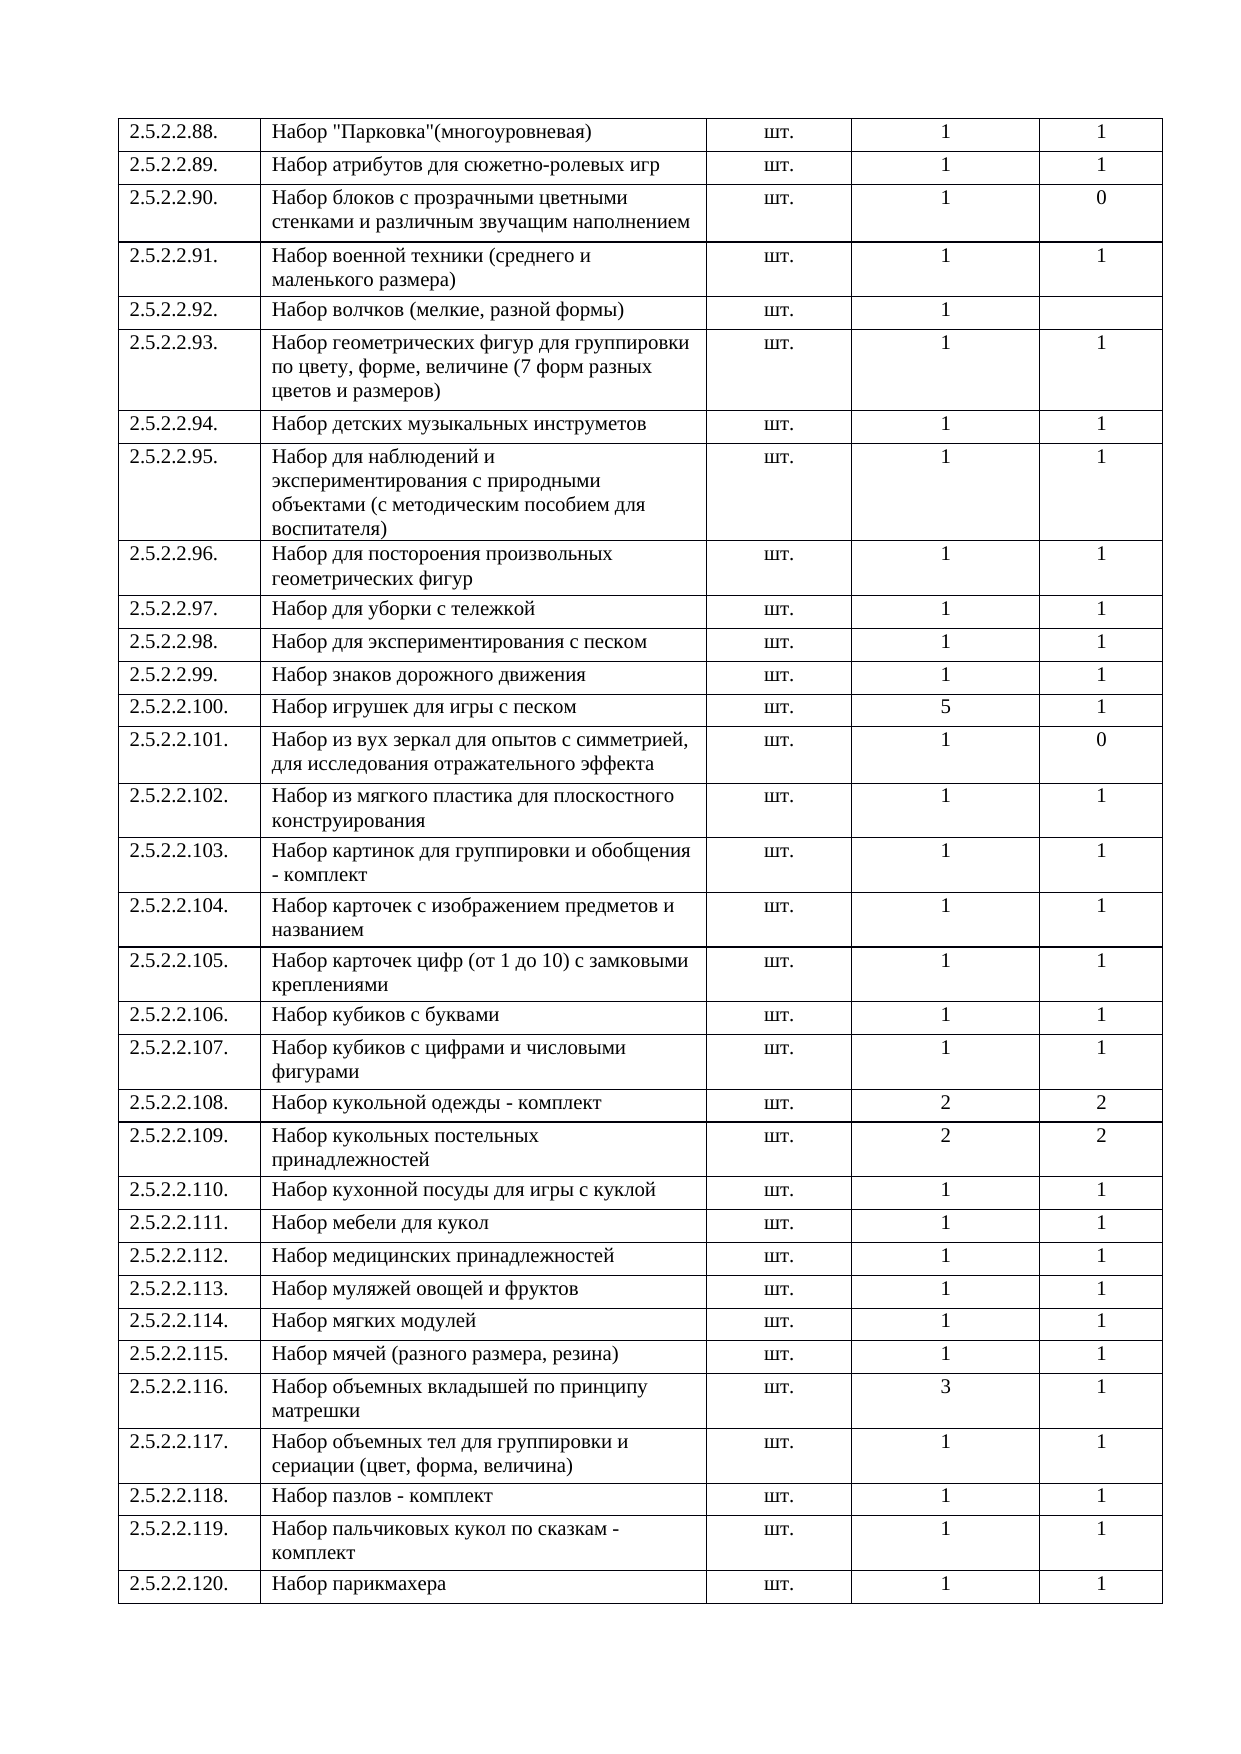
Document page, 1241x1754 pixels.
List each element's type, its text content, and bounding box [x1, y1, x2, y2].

table_cell шт. [707, 1276, 851, 1307]
table_cell 2.5.2.2.99. [119, 662, 260, 693]
table_cell 1 [1040, 1484, 1162, 1515]
table_cell 2.5.2.2.96. [119, 541, 260, 595]
table_cell Набор карточек цифр (от 1 до 10) с замковыми креплениями [261, 948, 706, 1001]
table_cell 1 [852, 1177, 1039, 1209]
table_cell Набор муляжей овощей и фруктов [261, 1276, 706, 1307]
table_cell 1 [852, 1516, 1039, 1570]
table_cell 1 [852, 1243, 1039, 1274]
table_cell шт. [707, 727, 851, 782]
table_cell шт. [707, 119, 851, 151]
table_cell 1 [852, 629, 1039, 661]
table_cell шт. [707, 1123, 851, 1176]
table_cell 2.5.2.2.116. [119, 1374, 260, 1428]
table_cell 5 [852, 695, 1039, 726]
table_cell 1 [1040, 784, 1162, 837]
table_cell 1 [1040, 629, 1162, 661]
table_cell шт. [707, 185, 851, 241]
table_cell Набор пальчиковых кукол по сказкам - комплект [261, 1516, 706, 1570]
table_cell шт. [707, 1090, 851, 1121]
table_cell 2.5.2.2.110. [119, 1177, 260, 1209]
table_cell шт. [707, 541, 851, 595]
table_cell шт. [707, 596, 851, 628]
table_cell 1 [852, 185, 1039, 241]
table_cell Набор кубиков с буквами [261, 1002, 706, 1034]
table_cell Набор медицинских принадлежностей [261, 1243, 706, 1274]
table_cell 2.5.2.2.120. [119, 1571, 260, 1603]
table_cell Набор кубиков с цифрами и числовыми фигурами [261, 1035, 706, 1089]
table_cell 1 [852, 119, 1039, 151]
table_cell 1 [852, 662, 1039, 693]
table_cell 2.5.2.2.90. [119, 185, 260, 241]
table_cell 2.5.2.2.107. [119, 1035, 260, 1089]
table_cell 2 [1040, 1123, 1162, 1176]
table_cell 1 [852, 541, 1039, 595]
table_cell 2 [852, 1090, 1039, 1121]
table_cell 2.5.2.2.95. [119, 444, 260, 540]
table_cell Набор знаков дорожного движения [261, 662, 706, 693]
table_cell шт. [707, 1484, 851, 1515]
table_cell Набор для уборки с тележкой [261, 596, 706, 628]
table_cell Набор парикмахера [261, 1571, 706, 1603]
table_cell 2 [1040, 1090, 1162, 1121]
table_cell Набор для постороения произвольных геометрических фигур [261, 541, 706, 595]
table_cell Набор мягких модулей [261, 1309, 706, 1340]
table_cell Набор кукольной одежды - комплект [261, 1090, 706, 1121]
table_cell Набор мебели для кукол [261, 1210, 706, 1242]
table_cell 2.5.2.2.100. [119, 695, 260, 726]
table_cell 2.5.2.2.98. [119, 629, 260, 661]
table_cell 1 [1040, 1002, 1162, 1034]
table_cell 2.5.2.2.102. [119, 784, 260, 837]
table_cell Набор мячей (разного размера, резина) [261, 1341, 706, 1373]
table_cell 1 [852, 152, 1039, 184]
table_cell 1 [852, 1571, 1039, 1603]
table_cell шт. [707, 1035, 851, 1089]
table_cell шт. [707, 1429, 851, 1482]
table_cell шт. [707, 411, 851, 443]
table_cell 0 [1040, 727, 1162, 782]
table_cell [1040, 297, 1162, 329]
table_cell 1 [1040, 1571, 1162, 1603]
table_cell 1 [1040, 243, 1162, 296]
table_cell шт. [707, 1309, 851, 1340]
table_cell 2 [852, 1123, 1039, 1176]
table_cell Набор пазлов - комплект [261, 1484, 706, 1515]
table_cell Набор геометрических фигур для группировки по цвету, форме, величине (7 форм разных цветов и размеров) [261, 330, 706, 410]
table_cell Набор карточек с изображением предметов и названием [261, 893, 706, 946]
table_cell шт. [707, 1243, 851, 1274]
table_cell 1 [1040, 1210, 1162, 1242]
table_cell 1 [852, 948, 1039, 1001]
table_cell 2.5.2.2.93. [119, 330, 260, 410]
table_cell 1 [852, 411, 1039, 443]
table_cell 2.5.2.2.105. [119, 948, 260, 1001]
table_cell 3 [852, 1374, 1039, 1428]
table_cell 1 [852, 1276, 1039, 1307]
table_cell 2.5.2.2.113. [119, 1276, 260, 1307]
table_cell 1 [852, 784, 1039, 837]
table_cell 2.5.2.2.89. [119, 152, 260, 184]
table_cell 1 [1040, 119, 1162, 151]
table_cell шт. [707, 1002, 851, 1034]
table_cell 1 [1040, 1429, 1162, 1482]
table_cell 1 [1040, 1341, 1162, 1373]
table_cell 1 [852, 1429, 1039, 1482]
table_cell шт. [707, 1341, 851, 1373]
table_cell шт. [707, 838, 851, 892]
table_cell Набор для экспериментирования с песком [261, 629, 706, 661]
table_cell 1 [852, 330, 1039, 410]
table_cell 1 [1040, 838, 1162, 892]
table_cell 1 [1040, 1243, 1162, 1274]
table_cell 1 [1040, 662, 1162, 693]
table_cell Набор кухонной посуды для игры с куклой [261, 1177, 706, 1209]
table_cell 1 [852, 1035, 1039, 1089]
table_cell шт. [707, 784, 851, 837]
table_cell 1 [852, 727, 1039, 782]
table_cell шт. [707, 243, 851, 296]
table_cell шт. [707, 1177, 851, 1209]
table_cell 2.5.2.2.119. [119, 1516, 260, 1570]
table_cell 1 [852, 893, 1039, 946]
table_cell 1 [1040, 330, 1162, 410]
table_cell 2.5.2.2.97. [119, 596, 260, 628]
table_cell 1 [852, 1484, 1039, 1515]
table_cell Набор волчков (мелкие, разной формы) [261, 297, 706, 329]
table_cell 1 [1040, 893, 1162, 946]
table_cell шт. [707, 1571, 851, 1603]
table_cell шт. [707, 152, 851, 184]
table_cell шт. [707, 444, 851, 540]
table_cell 0 [1040, 185, 1162, 241]
table_cell 1 [1040, 695, 1162, 726]
table_cell 1 [852, 1210, 1039, 1242]
table_cell 1 [1040, 1276, 1162, 1307]
table_cell 1 [852, 444, 1039, 540]
table_cell 2.5.2.2.111. [119, 1210, 260, 1242]
table_cell 2.5.2.2.108. [119, 1090, 260, 1121]
table_cell 2.5.2.2.109. [119, 1123, 260, 1176]
table_cell Набор военной техники (среднего и маленького размера) [261, 243, 706, 296]
table_cell 1 [1040, 1177, 1162, 1209]
table_cell 1 [852, 243, 1039, 296]
table_cell шт. [707, 948, 851, 1001]
table_cell шт. [707, 893, 851, 946]
table_cell 2.5.2.2.92. [119, 297, 260, 329]
table_cell Набор из мягкого пластика для плоскостного конструирования [261, 784, 706, 837]
table_cell Набор детских музыкальных инструметов [261, 411, 706, 443]
table_cell Набор картинок для группировки и обобщения - комплект [261, 838, 706, 892]
table_cell Набор "Парковка"(многоуровневая) [261, 119, 706, 151]
table_cell 2.5.2.2.114. [119, 1309, 260, 1340]
table_cell 1 [1040, 541, 1162, 595]
table_cell Набор для наблюдений и экспериментирования с природными объектами (с методическим пособием для воспитателя) [261, 444, 706, 540]
table_cell шт. [707, 297, 851, 329]
table_cell Набор блоков с прозрачными цветными стенками и различным звучащим наполнением [261, 185, 706, 241]
table_cell 2.5.2.2.94. [119, 411, 260, 443]
table_cell 1 [1040, 1309, 1162, 1340]
table_cell Набор объемных тел для группировки и сериации (цвет, форма, величина) [261, 1429, 706, 1482]
table_cell 1 [852, 1309, 1039, 1340]
table_cell 1 [1040, 1516, 1162, 1570]
table_cell 2.5.2.2.88. [119, 119, 260, 151]
table_cell шт. [707, 629, 851, 661]
table_cell Набор объемных вкладышей по принципу матрешки [261, 1374, 706, 1428]
table_cell 1 [1040, 596, 1162, 628]
table_cell Набор из вух зеркал для опытов с симметрией, для исследования отражательного эффекта [261, 727, 706, 782]
table_cell шт. [707, 1516, 851, 1570]
table_cell 1 [852, 297, 1039, 329]
table_cell 1 [852, 1341, 1039, 1373]
table_cell 1 [1040, 948, 1162, 1001]
table_cell шт. [707, 1374, 851, 1428]
table_cell шт. [707, 330, 851, 410]
table_cell 1 [852, 1002, 1039, 1034]
table_cell 2.5.2.2.104. [119, 893, 260, 946]
table_cell Набор игрушек для игры с песком [261, 695, 706, 726]
table_cell шт. [707, 695, 851, 726]
table_cell 1 [1040, 152, 1162, 184]
table_cell 2.5.2.2.118. [119, 1484, 260, 1515]
table_cell 2.5.2.2.103. [119, 838, 260, 892]
table_cell 1 [1040, 1374, 1162, 1428]
table_cell 2.5.2.2.101. [119, 727, 260, 782]
table_cell 1 [1040, 1035, 1162, 1089]
table_cell 1 [852, 596, 1039, 628]
table_cell шт. [707, 1210, 851, 1242]
table_cell шт. [707, 662, 851, 693]
table_cell 2.5.2.2.91. [119, 243, 260, 296]
table_cell Набор атрибутов для сюжетно-ролевых игр [261, 152, 706, 184]
table_cell Набор кукольных постельных принадлежностей [261, 1123, 706, 1176]
table_cell 1 [852, 838, 1039, 892]
table_cell 2.5.2.2.117. [119, 1429, 260, 1482]
table_cell 2.5.2.2.115. [119, 1341, 260, 1373]
table_cell 1 [1040, 411, 1162, 443]
table_cell 1 [1040, 444, 1162, 540]
table_cell 2.5.2.2.112. [119, 1243, 260, 1274]
table_cell 2.5.2.2.106. [119, 1002, 260, 1034]
